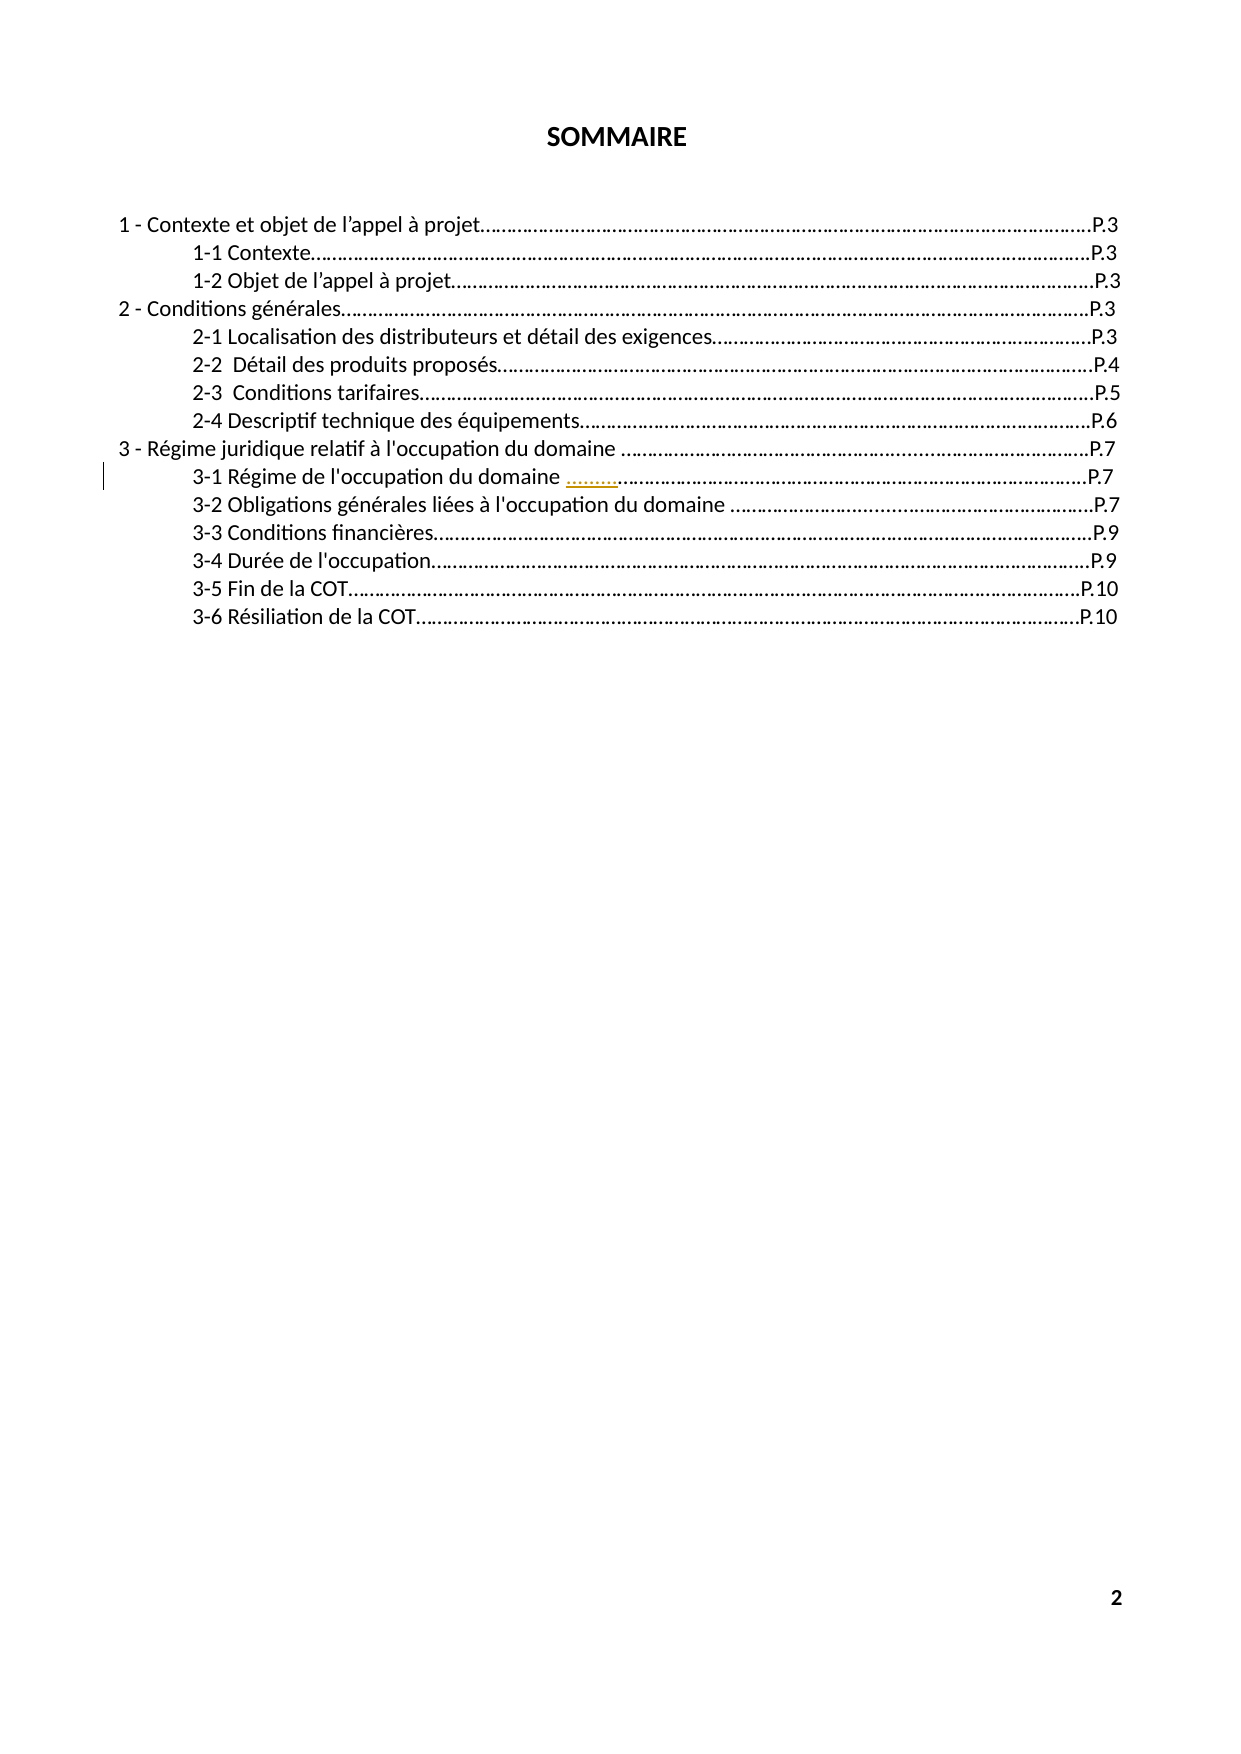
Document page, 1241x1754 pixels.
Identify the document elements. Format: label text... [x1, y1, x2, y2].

text 2-2 Détail des produits proposés…………………………………………………………………………………………………..P.4 [118, 350, 1122, 378]
text 3-5 Fin de la COT………………………………………………………………………………………………………………………….P.10 [118, 574, 1122, 602]
text SOMMAIRE [118, 118, 1122, 154]
text 1 - Contexte et objet de l’appel à projet……………………………………………………………………………………………………..P.3 [118, 210, 1122, 238]
text 1-2 Objet de l’appel à projet…………………………………………………………………………………………………………..P.3 [118, 266, 1122, 294]
text 1-1 Contexte………………………………………………………………………………………………………………………………….P.3 [118, 238, 1122, 266]
text 3-3 Conditions financières……………………………………………………………………………………………………………..P.9 [118, 518, 1122, 546]
text 3-2 Obligations générales liées à l'occupation du domaine ……………………..........…………………………….P.7 [118, 490, 1122, 518]
text 2 [118, 1583, 1122, 1611]
text 3-4 Durée de l'occupation……………………………………………………………………………………………………………..P.9 [118, 546, 1122, 574]
text 2-4 Descriptif technique des équipements…………………………………………………………………………………….P.6 [118, 406, 1122, 434]
text 2-1 Localisation des distributeurs et détail des exigences………………………………………………………………P.3 [118, 322, 1122, 350]
text 3-1 Régime de l'occupation du domaine .........……………………………………………………………………………..P.7 [118, 462, 1122, 490]
text 2-3 Conditions tarifaires………………………………………………………………………………………………………………..P.5 [118, 378, 1122, 406]
text 3 - Régime juridique relatif à l'occupation du domaine …………………………………………….........……………………….P.7 [118, 434, 1122, 462]
text 2 - Conditions générales…………………………………………………………………………………………………………………………….P.3 [118, 294, 1122, 322]
text 3-6 Résiliation de la COT………………………………………………………………………………………………………………P.10 [118, 602, 1122, 630]
